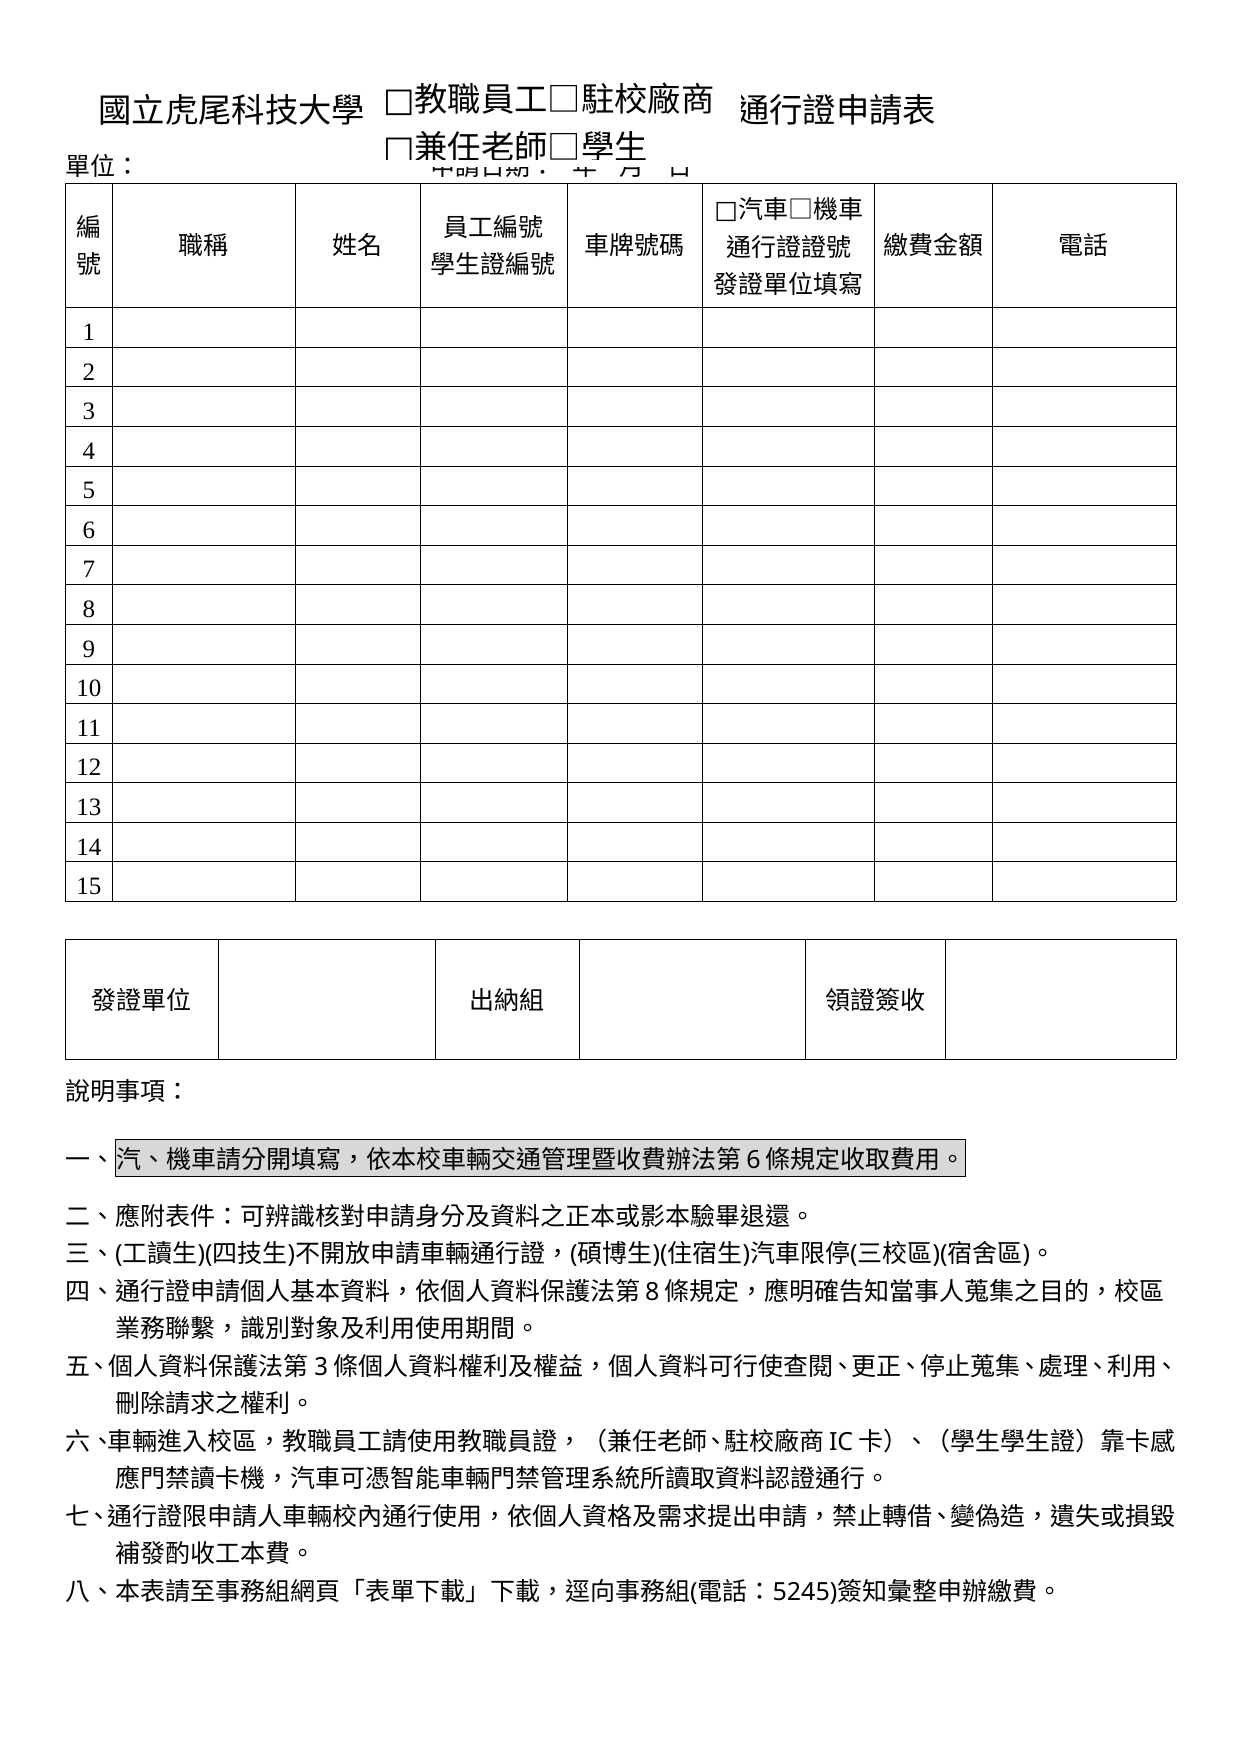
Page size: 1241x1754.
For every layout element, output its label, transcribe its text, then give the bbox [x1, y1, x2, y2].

table_cell [113, 387, 295, 426]
table_cell [568, 546, 702, 584]
table_cell [296, 665, 420, 703]
table_header 編號 [66, 184, 112, 307]
table_cell [993, 783, 1176, 822]
text 四、通行證申請個人基本資料，依個人資料保護法第8條規定，應明確告知當事人蒐集之目的，校區業務聯繫，識別對象及利用使用期間。 [65, 1270, 1175, 1345]
table_cell 10 [66, 665, 112, 703]
table_cell [875, 823, 992, 861]
table_cell [703, 308, 874, 347]
table_cell [875, 585, 992, 624]
table_cell [993, 348, 1176, 386]
table_cell [875, 348, 992, 386]
table_cell [568, 704, 702, 743]
table_cell 8 [66, 585, 112, 624]
text 五、個人資料保護法第3條個人資料權利及權益，個人資料可行使查閱、更正、停止蒐集、處理、利用、刪除請求之權利。 [65, 1345, 1175, 1420]
table_cell [993, 467, 1176, 505]
table_cell [703, 823, 874, 861]
table_cell [296, 387, 420, 426]
table_cell [703, 625, 874, 663]
table_header 發證單位 [66, 940, 218, 1059]
table_cell [993, 862, 1176, 901]
table_header 繳費金額 [875, 184, 992, 307]
table_cell [875, 467, 992, 505]
table_cell [421, 467, 567, 505]
text 一、汽、機車請分開填寫，依本校車輛交通管理暨收費辦法第6條規定收取費用。 [65, 1120, 1175, 1195]
table_cell [875, 546, 992, 584]
table_cell [993, 427, 1176, 466]
table_cell [421, 625, 567, 663]
table_cell 15 [66, 862, 112, 901]
table_header [219, 940, 435, 1059]
table_header 出納組 [436, 940, 579, 1059]
table_cell [113, 704, 295, 743]
table_cell [703, 783, 874, 822]
table_cell [993, 308, 1176, 347]
text 六、車輛進入校區，教職員工請使用教職員證，（兼任老師、駐校廠商IC卡）、（學生學生證）靠卡感應門禁讀卡機，汽車可憑智能車輛門禁管理系統所讀取資料認證通行。 [65, 1420, 1175, 1495]
table_cell [568, 744, 702, 782]
text 單位： 申請日期： 年 月 日 [65, 146, 1150, 183]
table_cell [296, 308, 420, 347]
table_cell [993, 704, 1176, 743]
table_cell [296, 427, 420, 466]
table_cell [296, 467, 420, 505]
table_cell [703, 467, 874, 505]
table_cell [568, 308, 702, 347]
table_header 姓名 [296, 184, 420, 307]
table_cell [296, 506, 420, 545]
table_cell [568, 467, 702, 505]
table_cell [703, 704, 874, 743]
table_cell [113, 744, 295, 782]
text 二、應附表件：可辨識核對申請身分及資料之正本或影本驗畢退還。 [65, 1195, 1175, 1233]
table_cell [421, 348, 567, 386]
text 三、(工讀生)(四技生)不開放申請車輛通行證，(碩博生)(住宿生)汽車限停(三校區)(宿舍區)。 [65, 1233, 1175, 1270]
text 七、通行證限申請人車輛校內通行使用，依個人資格及需求提出申請，禁止轉借、變偽造，遺失或損毀、補發酌收工本費。 [65, 1495, 1175, 1570]
table_cell [113, 308, 295, 347]
table_cell [113, 625, 295, 663]
table_cell [113, 862, 295, 901]
text 國立虎尾科技大學 □汽車□機車通行證申請表 [65, 65, 1175, 167]
table_cell [421, 862, 567, 901]
table_cell [568, 862, 702, 901]
table_cell [993, 744, 1176, 782]
table_header [946, 940, 1176, 1059]
table_cell [296, 744, 420, 782]
table_cell [296, 546, 420, 584]
table_cell 11 [66, 704, 112, 743]
table_cell [113, 665, 295, 703]
table_cell [421, 823, 567, 861]
text 說明事項： [65, 1071, 1175, 1108]
text □兼任老師□學生 [383, 121, 726, 160]
table_header □汽車□機車 通行證證號 發證單位填寫 [703, 184, 874, 307]
table_cell [113, 585, 295, 624]
table_header [580, 940, 805, 1059]
table_cell 9 [66, 625, 112, 663]
table_cell [993, 546, 1176, 584]
table_cell [296, 862, 420, 901]
table_cell [568, 783, 702, 822]
table_cell 14 [66, 823, 112, 861]
table_cell [421, 387, 567, 426]
table_cell [568, 427, 702, 466]
table_cell [113, 506, 295, 545]
table_cell [703, 862, 874, 901]
table_cell 1 [66, 308, 112, 347]
table_cell [421, 665, 567, 703]
table_cell 2 [66, 348, 112, 386]
table_cell 12 [66, 744, 112, 782]
table_cell 4 [66, 427, 112, 466]
text 八、本表請至事務組網頁「表單下載」下載，逕向事務組(電話：5245)簽知彙整申辦繳費。 [65, 1570, 1175, 1608]
table_cell [875, 387, 992, 426]
table_cell [875, 665, 992, 703]
table_cell [421, 783, 567, 822]
table_header 員工編號 學生證編號 [421, 184, 567, 307]
table_cell [993, 387, 1176, 426]
table_cell 3 [66, 387, 112, 426]
table_cell [568, 348, 702, 386]
table_cell [421, 704, 567, 743]
table_cell [568, 585, 702, 624]
table_cell [875, 862, 992, 901]
table_cell [113, 783, 295, 822]
table_cell [875, 308, 992, 347]
table_cell [113, 467, 295, 505]
table_cell 5 [66, 467, 112, 505]
table_header 領證簽收 [806, 940, 945, 1059]
table_cell [703, 546, 874, 584]
table_cell [993, 823, 1176, 861]
table_cell [568, 625, 702, 663]
table_header 車牌號碼 [568, 184, 702, 307]
table_cell [568, 823, 702, 861]
table_cell [875, 625, 992, 663]
table_cell [703, 387, 874, 426]
table_cell [421, 427, 567, 466]
table_cell [296, 823, 420, 861]
table_cell [296, 704, 420, 743]
table_cell [568, 665, 702, 703]
table_cell [113, 348, 295, 386]
table_cell [703, 665, 874, 703]
table_header 職稱 [113, 184, 295, 307]
table_cell [296, 348, 420, 386]
table_cell [113, 823, 295, 861]
table_cell [875, 744, 992, 782]
table_header 電話 [993, 184, 1176, 307]
table_cell [993, 585, 1176, 624]
table_cell 6 [66, 506, 112, 545]
table_cell 7 [66, 546, 112, 584]
table_cell [703, 348, 874, 386]
table_cell [568, 387, 702, 426]
table_cell [421, 506, 567, 545]
table_cell [875, 704, 992, 743]
table_cell 13 [66, 783, 112, 822]
table_cell [113, 427, 295, 466]
table_cell [703, 427, 874, 466]
table_cell [993, 665, 1176, 703]
table_cell [875, 506, 992, 545]
table_cell [993, 625, 1176, 663]
table_cell [875, 783, 992, 822]
table_cell [421, 308, 567, 347]
table_cell [296, 625, 420, 663]
table_cell [113, 546, 295, 584]
table_cell [703, 744, 874, 782]
table_cell [568, 506, 702, 545]
table_cell [703, 506, 874, 545]
table_cell [296, 783, 420, 822]
table_cell [703, 585, 874, 624]
table_cell [875, 427, 992, 466]
table_cell [421, 546, 567, 584]
table_cell [421, 744, 567, 782]
table_cell [421, 585, 567, 624]
text □教職員工□駐校廠商 [383, 73, 726, 121]
table_cell [296, 585, 420, 624]
table_cell [993, 506, 1176, 545]
